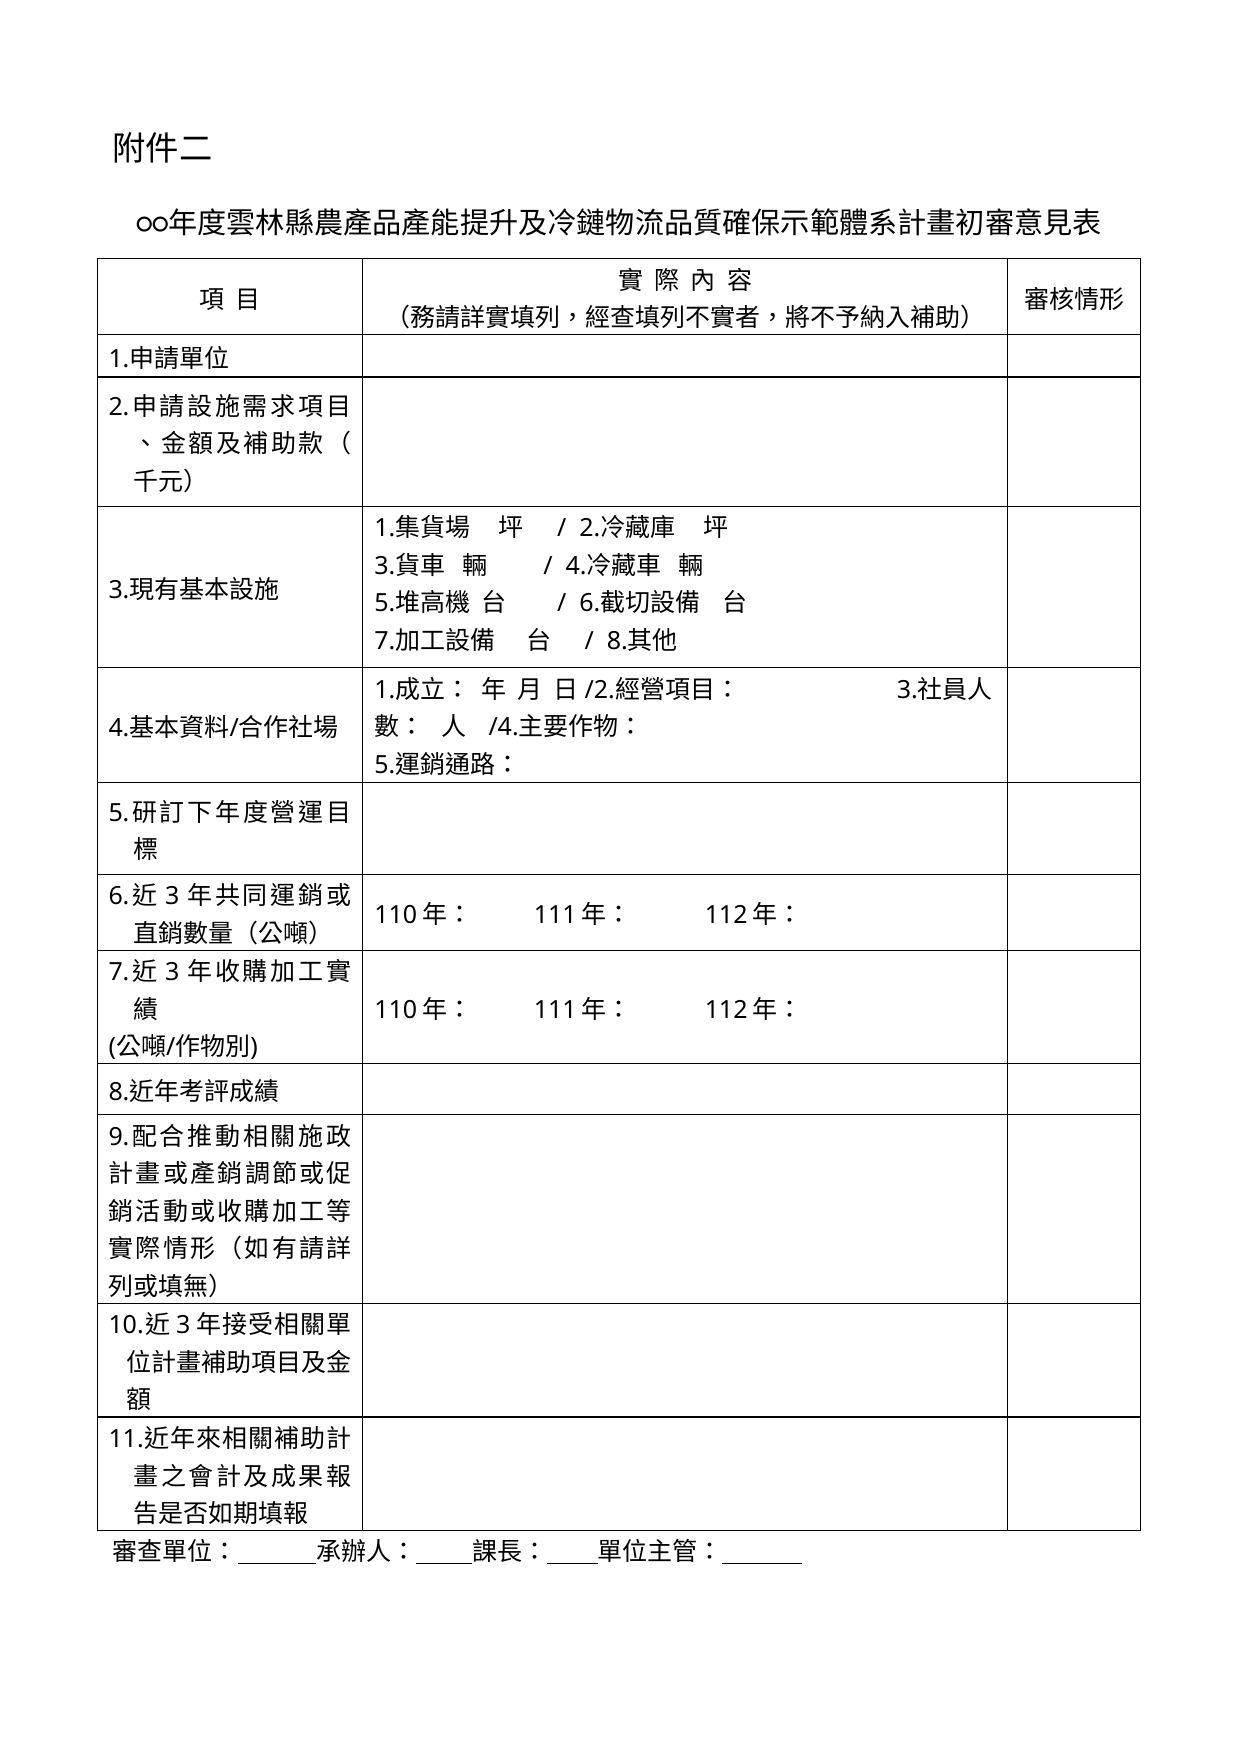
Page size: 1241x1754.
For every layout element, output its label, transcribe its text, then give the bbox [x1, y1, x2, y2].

table_cell [363, 1418, 1007, 1530]
table_cell [363, 1064, 1007, 1114]
table_cell [363, 1304, 1007, 1416]
text ○○年度雲林縣農產品產能提升及冷鏈物流品質確保示範體系計畫初審意見表 [112, 183, 1125, 258]
table_cell [1008, 668, 1140, 782]
table_header 實 際 內 容 （務請詳實填列，經查填列不實者，將不予納入補助） [363, 259, 1007, 334]
table_cell 6.近3年共同運銷或直銷數量（公噸） [98, 875, 362, 950]
table_cell [1008, 1064, 1140, 1114]
table_cell 110年： 111年： 112年： [363, 951, 1007, 1063]
table_cell [1008, 507, 1140, 667]
table_cell 10.近3年接受相關單位計畫補助項目及金額 [98, 1304, 362, 1416]
table_cell [1008, 1115, 1140, 1303]
table_cell [1008, 951, 1140, 1063]
table_cell [1008, 378, 1140, 506]
table_cell 3.現有基本設施 [98, 507, 362, 667]
table_cell [1008, 1418, 1140, 1530]
table_cell 1.成立： 年 月 日 /2.經營項目： 3.社員人數： 人 /4.主要作物： 5.運銷通路： [363, 668, 1007, 782]
table_cell 2.申請設施需求項目、金額及補助款（千元） [98, 378, 362, 506]
table_cell 9.配合推動相關施政計畫或產銷調節或促銷活動或收購加工等實際情形（如有請詳列或填無） [98, 1115, 362, 1303]
table_header 項 目 [98, 259, 362, 334]
table_cell [1008, 783, 1140, 874]
table_cell 5.研訂下年度營運目標 [98, 783, 362, 874]
text 審查單位： 承辦人： 課長： 單位主管： [112, 1531, 1162, 1568]
table_cell [363, 783, 1007, 874]
table_cell 4.基本資料/合作社場 [98, 668, 362, 782]
table_cell [363, 378, 1007, 506]
table_cell 1.集貨場 坪 / 2.冷藏庫 坪 3.貨車 輛 / 4.冷藏車 輛 5.堆高機 台 / 6.截切設備 台 7.加工設備 台 / 8.其他 [363, 507, 1007, 667]
table_cell [1008, 1304, 1140, 1416]
table_cell 8.近年考評成績 [98, 1064, 362, 1114]
table_cell [363, 1115, 1007, 1303]
table_cell 7.近3年收購加工實績 (公噸/作物別) [98, 951, 362, 1063]
text 附件二 [112, 108, 1125, 183]
table_cell 110年： 111年： 112年： [363, 875, 1007, 950]
table_cell 11.近年來相關補助計畫之會計及成果報告是否如期填報 [98, 1418, 362, 1530]
table_cell [363, 335, 1007, 376]
table_cell [1008, 335, 1140, 376]
table_cell 1.申請單位 [98, 335, 362, 376]
table_cell [1008, 875, 1140, 950]
table_header 審核情形 [1008, 259, 1140, 334]
